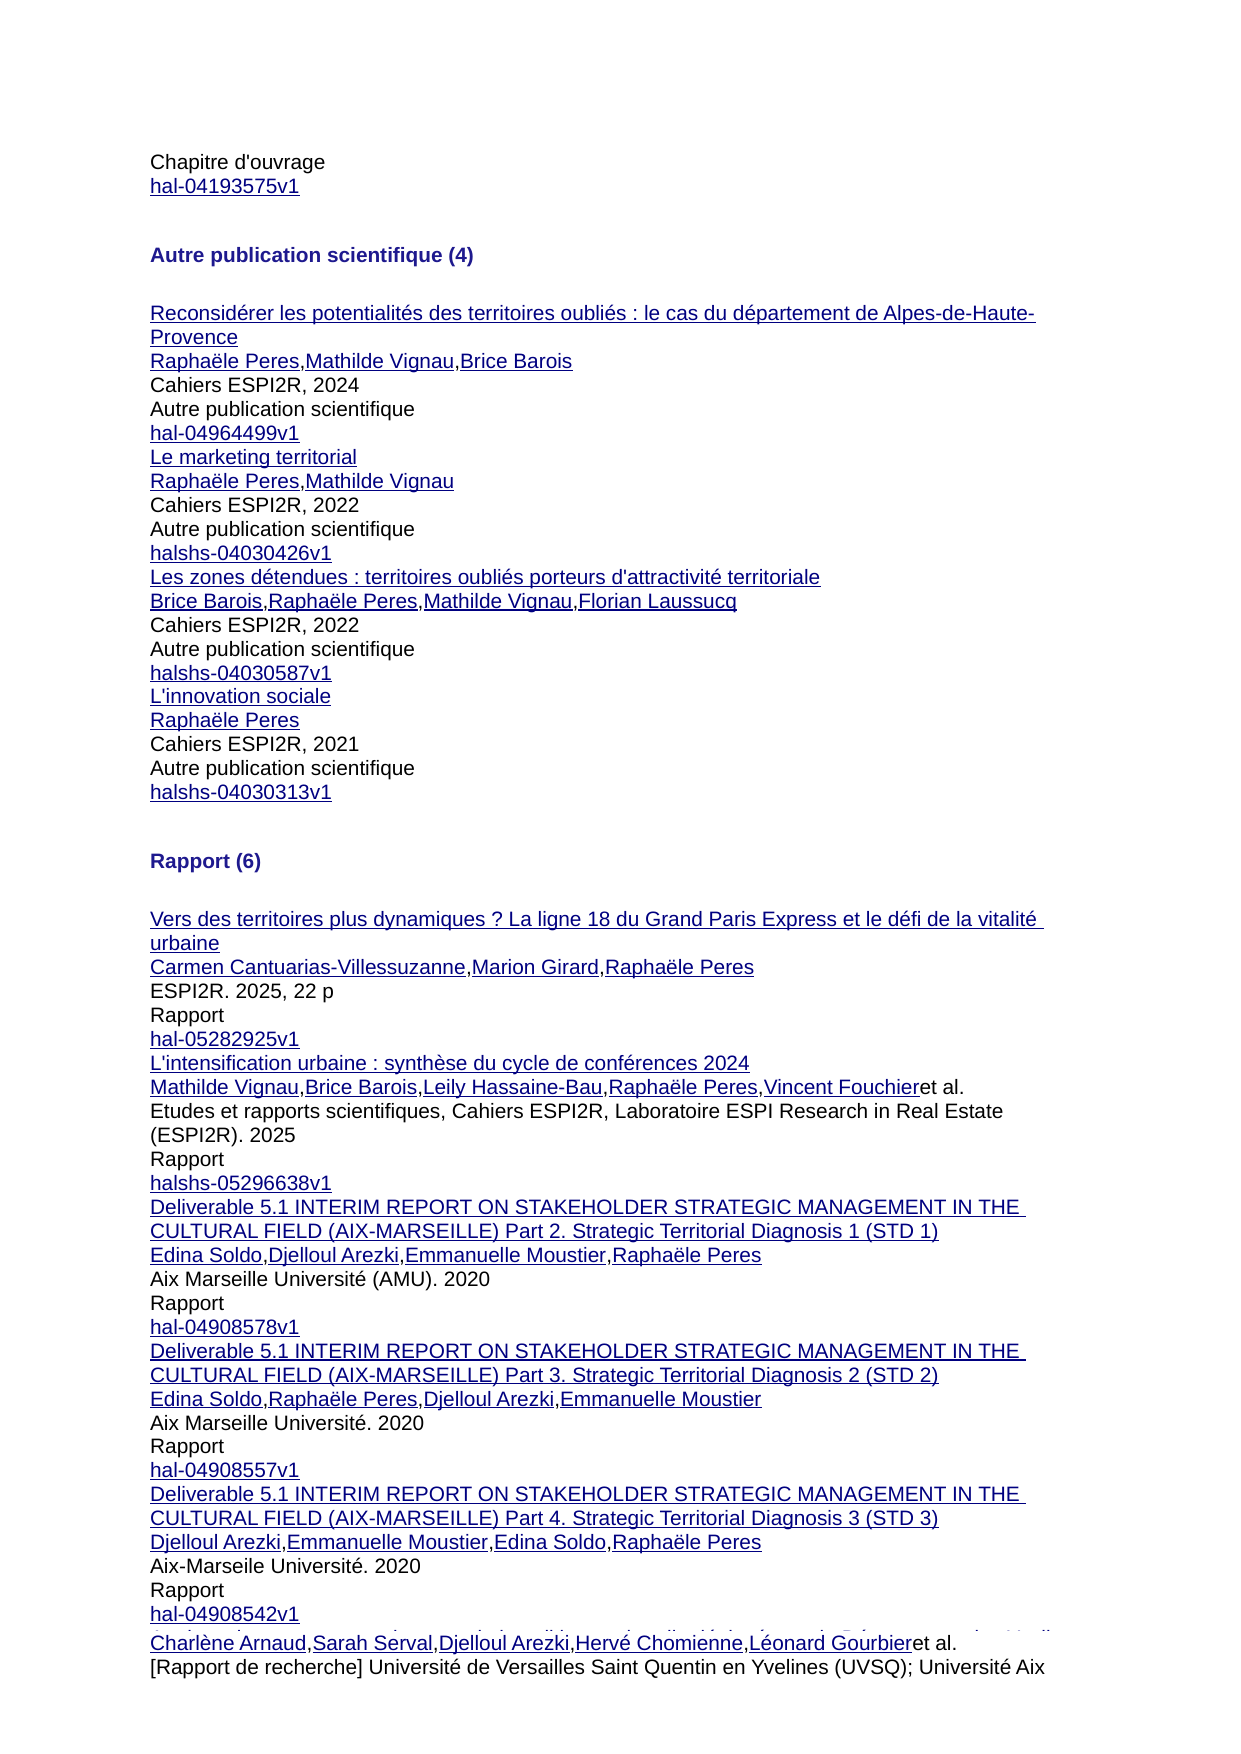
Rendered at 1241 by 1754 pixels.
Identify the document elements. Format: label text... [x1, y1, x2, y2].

subtitle Autre publication scientifique (4) [150, 243, 1090, 267]
subtitle Rapport (6) [150, 849, 1090, 873]
table_cell L'intensification urbaine : synthèse du cycle de conférences 2024 Mathilde Vignau,Brice Barois,Leily Hassaine-Bau,Raphaële Peres,Vincent Fouchieret al. Etudes et rapports scientifiques, Cahiers ESPI2R, Laboratoire ESPI Research in Real Estate (ESPI2R). 2025 Rapport halshs-05296638v1 [150, 1051, 1090, 1195]
table_header Vers des territoires plus dynamiques ? La ligne 18 du Grand Paris Express et le défi de la vitalité urbaine Carmen Cantuarias-Villessuzanne,Marion Girard,Raphaële Peres ESPI2R. 2025, 22 p Rapport hal-05282925v1 [150, 907, 1090, 1051]
table_header Reconsidérer les potentialités des territoires oubliés : le cas du département de Alpes-de-Haute-Provence Raphaële Peres,Mathilde Vignau,Brice Barois Cahiers ESPI2R, 2024 Autre publication scientifique hal-04964499v1 [150, 301, 1090, 445]
table_cell Chapitre d'ouvrage hal-04193575v1 [150, 150, 1090, 198]
table_cell L'innovation sociale Raphaële Peres Cahiers ESPI2R, 2021 Autre publication scientifique halshs-04030313v1 [150, 684, 1090, 804]
table_cell Deliverable 5.1 INTERIM REPORT ON STAKEHOLDER STRATEGIC MANAGEMENT IN THE CULTURAL FIELD (AIX-MARSEILLE) Part 2. Strategic Territorial Diagnosis 1 (STD 1) Edina Soldo,Djelloul Arezki,Emmanuelle Moustier,Raphaële Peres Aix Marseille Université (AMU). 2020 Rapport hal-04908578v1 [150, 1195, 1090, 1338]
table_cell Les zones détendues : territoires oubliés porteurs d'attractivité territoriale Brice Barois,Raphaële Peres,Mathilde Vignau,Florian Laussucq Cahiers ESPI2R, 2022 Autre publication scientifique halshs-04030587v1 [150, 565, 1090, 684]
table_cell Deliverable 5.1 INTERIM REPORT ON STAKEHOLDER STRATEGIC MANAGEMENT IN THE CULTURAL FIELD (AIX-MARSEILLE) Part 3. Strategic Territorial Diagnosis 2 (STD 2) Edina Soldo,Raphaële Peres,Djelloul Arezki,Emmanuelle Moustier Aix Marseille Université. 2020 Rapport hal-04908557v1 [150, 1339, 1090, 1482]
table_cell Le marketing territorial Raphaële Peres,Mathilde Vignau Cahiers ESPI2R, 2022 Autre publication scientifique halshs-04030426v1 [150, 445, 1090, 564]
table_cell Analyse des processus et impacts de la politique culturelle déployée par le Département des Yvelines à partir du 1er janvier 2016 Charlène Arnaud,Sarah Serval,Djelloul Arezki,Hervé Chomienne,Léonard Gourbieret al. [Rapport de recherche] Université de Versailles Saint Quentin en Yvelines (UVSQ); Université Aix Marseille; IAE de Versailles Saint-Quentin-en-Yvelines ISM; Institut de Management Public et Gouvernance Territoriale - IMPGT. 2019 Rapport (rapport de recherche) hal-02194648v1 [150, 1626, 1090, 1679]
table_cell Deliverable 5.1 INTERIM REPORT ON STAKEHOLDER STRATEGIC MANAGEMENT IN THE CULTURAL FIELD (AIX-MARSEILLE) Part 4. Strategic Territorial Diagnosis 3 (STD 3) Djelloul Arezki,Emmanuelle Moustier,Edina Soldo,Raphaële Peres Aix-Marseile Université. 2020 Rapport hal-04908542v1 [150, 1482, 1090, 1626]
